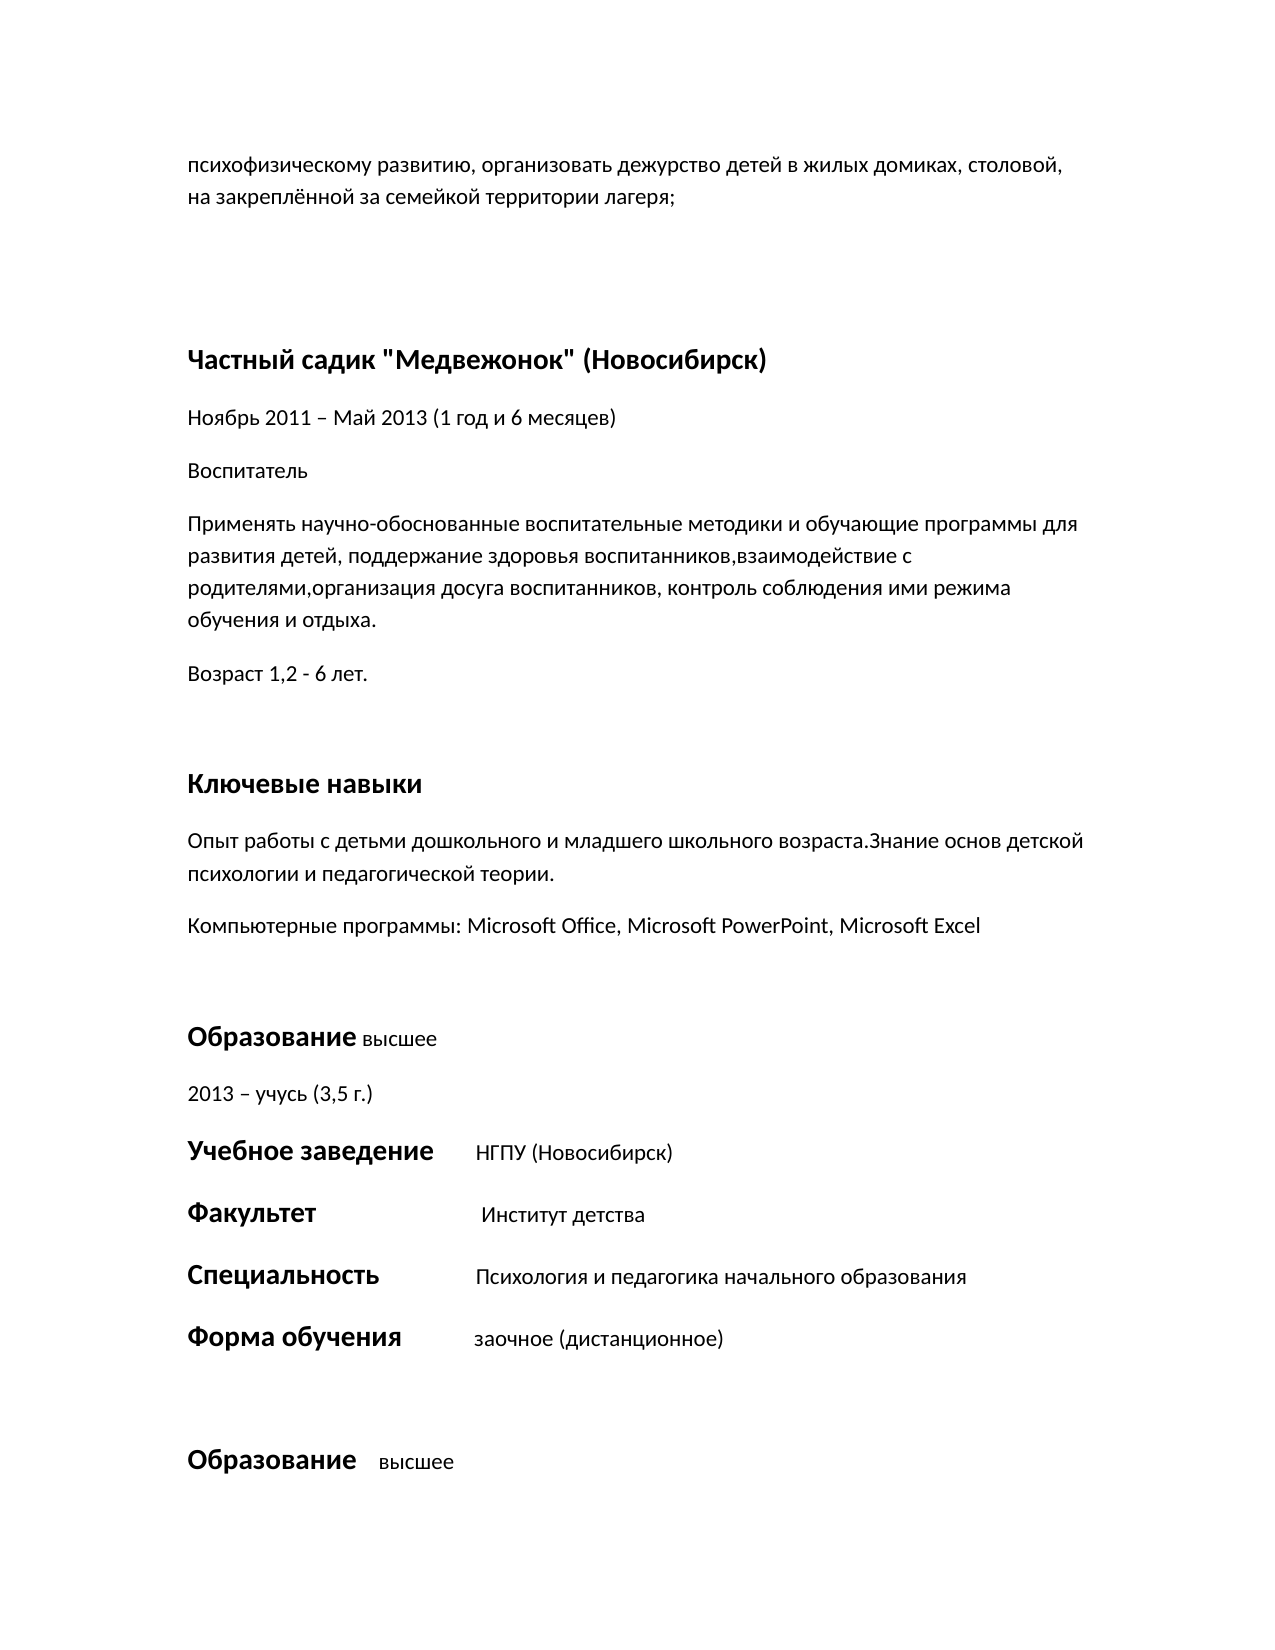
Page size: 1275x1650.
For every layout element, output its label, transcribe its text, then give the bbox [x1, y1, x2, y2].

text Компьютерные программы: Microsoft Office, Microsoft PowerPoint, Microsoft Excel [187, 912, 1087, 940]
text Ноябрь 2011 – Май 2013 (1 год и 6 месяцев) [187, 403, 1087, 431]
text Воспитатель [187, 456, 1087, 484]
text Возраст 1,2 - 6 лет. [187, 659, 1087, 687]
text Образование высшее [187, 1441, 1087, 1477]
text психофизическому развитию, организовать дежурство детей в жилых домиках, столовой, на закреплённой за семейкой территории лагеря; [187, 150, 1087, 210]
text Опыт работы с детьми дошкольного и младшего школьного возраста.Знание основ детской психологии и педагогической теории. [187, 826, 1087, 887]
text Ключевые навыки [187, 765, 1087, 800]
text 2013 – учусь (3,5 г.) [187, 1079, 1087, 1107]
text Частный садик "Медвежонок" (Новосибирск) [187, 341, 1087, 377]
text Образование высшее [187, 1018, 1087, 1053]
text Применять научно-обоснованные воспитательные методики и обучающие программы для развития детей, поддержание здоровья воспитанников,взаимодействие с родителями,организация досуга воспитанников, контроль соблюдения ими режима обучения и отдыха. [187, 509, 1087, 634]
text Специальность Психология и педагогика начального образования [187, 1256, 1087, 1292]
text Факультет Институт детства [187, 1194, 1087, 1230]
text Учебное заведение НГПУ (Новосибирск) [187, 1132, 1087, 1168]
text Форма обучения заочное (дистанционное) [187, 1318, 1087, 1353]
